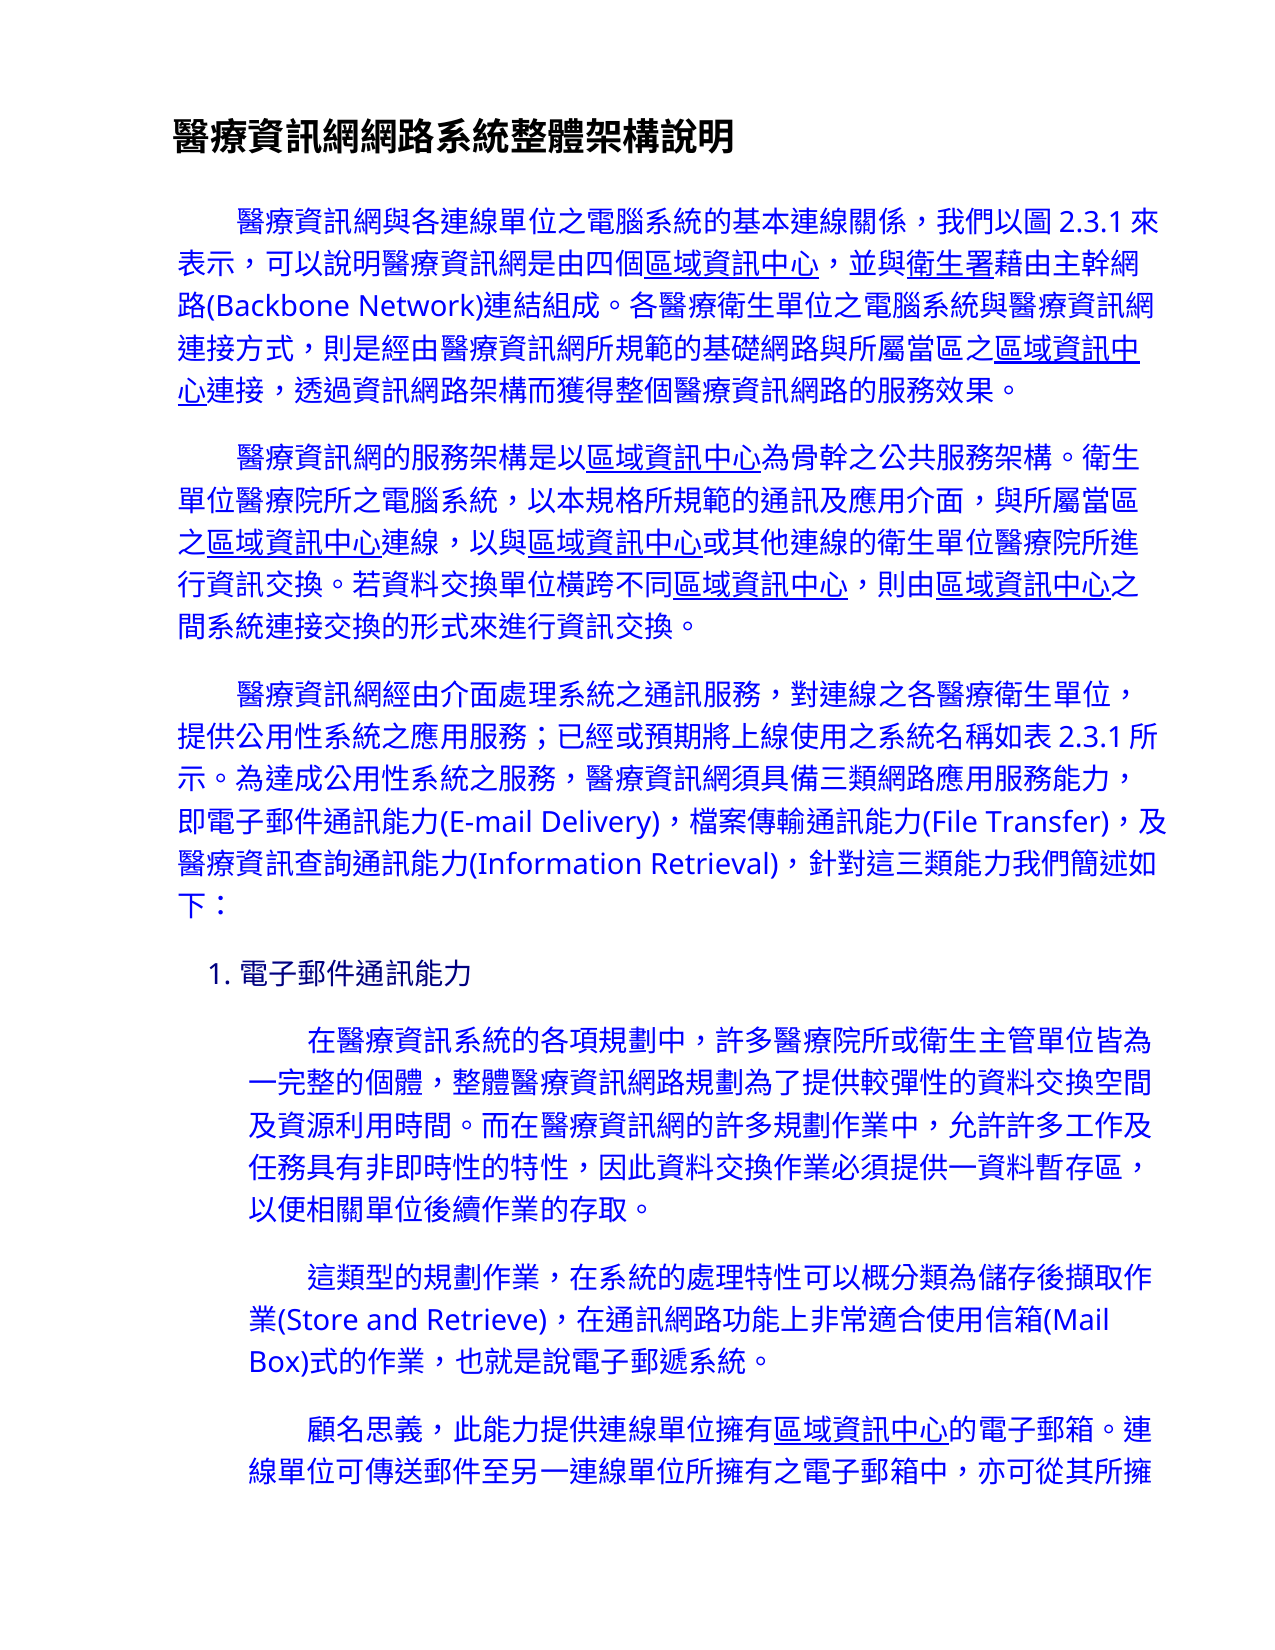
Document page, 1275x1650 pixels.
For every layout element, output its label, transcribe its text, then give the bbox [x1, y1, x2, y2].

text 醫療資訊網與各連線單位之電腦系統的基本連線關係，我們以圖2.3.1來表示，可以說明醫療資訊網是由四個區域資訊中心，並與衛生署藉由主幹網路(Backbone Network)連結組成。各醫療衛生單位之電腦系統與醫療資訊網連接方式，則是經由醫療資訊網所規範的基礎網路與所屬當區之區域資訊中心連接，透過資訊網路架構而獲得整個醫療資訊網路的服務效果。 [177, 198, 1169, 410]
text 1. 電子郵件通訊能力 [207, 950, 1169, 993]
text 醫療資訊網的服務架構是以區域資訊中心為骨幹之公共服務架構。衛生單位醫療院所之電腦系統，以本規格所規範的通訊及應用介面，與所屬當區之區域資訊中心連線，以與區域資訊中心或其他連線的衛生單位醫療院所進行資訊交換。若資料交換單位橫跨不同區域資訊中心，則由區域資訊中心之間系統連接交換的形式來進行資訊交換。 [177, 435, 1169, 646]
text 在醫療資訊系統的各項規劃中，許多醫療院所或衛生主管單位皆為一完整的個體，整體醫療資訊網路規劃為了提供較彈性的資料交換空間及資源利用時間。而在醫療資訊網的許多規劃作業中，允許許多工作及任務具有非即時性的特性，因此資料交換作業必須提供一資料暫存區，以便相關單位後續作業的存取。 [248, 1018, 1169, 1229]
text 顧名思義，此能力提供連線單位擁有區域資訊中心的電子郵箱。連線單位可傳送郵件至另一連線單位所擁有之電子郵箱中，亦可從其所擁 [248, 1406, 1169, 1491]
subtitle 醫療資訊網網路系統整體架構說明 [162, 106, 1169, 161]
text 醫療資訊網經由介面處理系統之通訊服務，對連線之各醫療衛生單位，提供公用性系統之應用服務；已經或預期將上線使用之系統名稱如表2.3.1所示。為達成公用性系統之服務，醫療資訊網須具備三類網路應用服務能力，即電子郵件通訊能力(E-mail Delivery)，檔案傳輸通訊能力(File Transfer)，及醫療資訊查詢通訊能力(Information Retrieval)，針對這三類能力我們簡述如下： [177, 671, 1169, 925]
text 這類型的規劃作業，在系統的處理特性可以概分類為儲存後擷取作業(Store and Retrieve)，在通訊網路功能上非常適合使用信箱(Mail Box)式的作業，也就是說電子郵遞系統。 [248, 1254, 1169, 1381]
